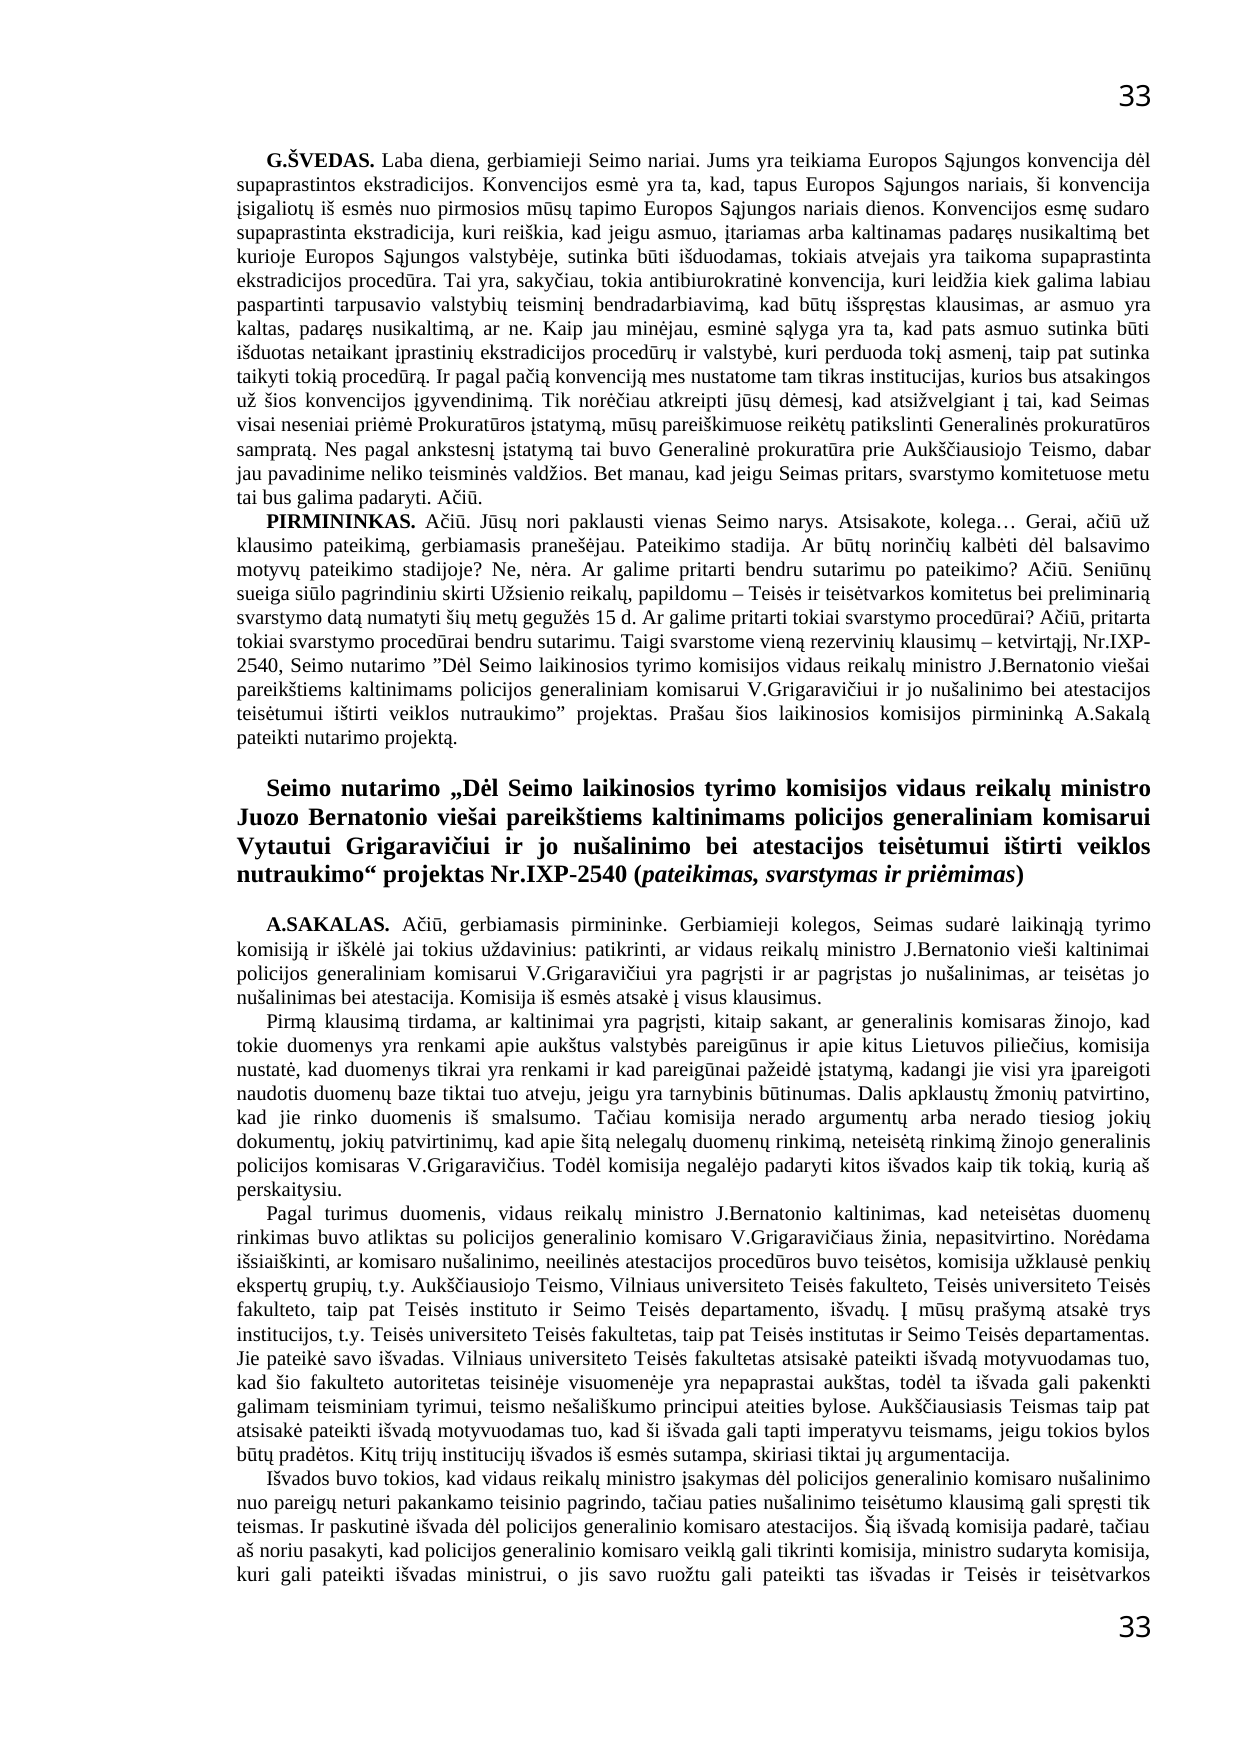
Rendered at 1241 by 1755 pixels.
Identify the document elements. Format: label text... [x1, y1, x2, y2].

text G.ŠVEDAS. Laba diena, gerbiamieji Seimo nariai. Jums yra teikiama Europos Sąjungos konvencija dėl supaprastintos ekstradicijos. Konvencijos esmė yra ta, kad, tapus Europos Sąjungos nariais, ši konvencija įsigaliotų iš esmės nuo pirmosios mūsų tapimo Europos Sąjungos nariais dienos. Konvencijos esmę sudaro supaprastinta ekstradicija, kuri reiškia, kad jeigu asmuo, įtariamas arba kaltinamas padaręs nusikaltimą bet kurioje Europos Sąjungos valstybėje, sutinka būti išduodamas, tokiais atvejais yra taikoma supaprastinta ekstradicijos procedūra. Tai yra, sakyčiau, tokia antibiurokratinė konvencija, kuri leidžia kiek galima labiau paspartinti tarpusavio valstybių teisminį bendradarbiavimą, kad būtų išspręstas klausimas, ar asmuo yra kaltas, padaręs nusikaltimą, ar ne. Kaip jau minėjau, esminė sąlyga yra ta, kad pats asmuo sutinka būti išduotas netaikant įprastinių ekstradicijos procedūrų ir valstybė, kuri perduoda tokį asmenį, taip pat sutinka taikyti tokią procedūrą. Ir pagal pačią konvenciją mes nustatome tam tikras institucijas, kurios bus atsakingos už šios konvencijos įgyvendinimą. Tik norėčiau atkreipti jūsų dėmesį, kad atsižvelgiant į tai, kad Seimas visai neseniai priėmė Prokuratūros įstatymą, mūsų pareiškimuose reikėtų patikslinti Generalinės prokuratūros sampratą. Nes pagal ankstesnį įstatymą tai buvo Generalinė prokuratūra prie Aukščiausiojo Teismo, dabar jau pavadinime neliko teisminės valdžios. Bet manau, kad jeigu Seimas pritars, svarstymo komitetuose metu tai bus galima padaryti. Ačiū. [236, 148, 1152, 509]
text PIRMININKAS. Ačiū. Jūsų nori paklausti vienas Seimo narys. Atsisakote, kolega… Gerai, ačiū už klausimo pateikimą, gerbiamasis pranešėjau. Pateikimo stadija. Ar būtų norinčių kalbėti dėl balsavimo motyvų pateikimo stadijoje? Ne, nėra. Ar galime pritarti bendru sutarimu po pateikimo? Ačiū. Seniūnų sueiga siūlo pagrindiniu skirti Užsienio reikalų, papildomu – Teisės ir teisėtvarkos komitetus bei preliminarią svarstymo datą numatyti šių metų gegužės 15 d. Ar galime pritarti tokiai svarstymo procedūrai? Ačiū, pritarta tokiai svarstymo procedūrai bendru sutarimu. Taigi svarstome vieną rezervinių klausimų – ketvirtąjį, Nr.IXP-2540, Seimo nutarimo ”Dėl Seimo laikinosios tyrimo komisijos vidaus reikalų ministro J.Bernatonio viešai pareikštiems kaltinimams policijos generaliniam komisarui V.Grigaravičiui ir jo nušalinimo bei atestacijos teisėtumui ištirti veiklos nutraukimo” projektas. Prašau šios laikinosios komisijos pirmininką A.Sakalą pateikti nutarimo projektą. [236, 509, 1152, 749]
text Seimo nutarimo „Dėl Seimo laikinosios tyrimo komisijos vidaus reikalų ministro Juozo Bernatonio viešai pareikštiems kaltinimams policijos generaliniam komisarui Vytautui Grigaravičiui ir jo nušalinimo bei atestacijos teisėtumui ištirti veiklos nutraukimo“ projektas Nr.IXP-2540 (pateikimas, svarstymas ir priėmimas) [236, 773, 1152, 888]
text Išvados buvo tokios, kad vidaus reikalų ministro įsakymas dėl policijos generalinio komisaro nušalinimo nuo pareigų neturi pakankamo teisinio pagrindo, tačiau paties nušalinimo teisėtumo klausimą gali spręsti tik teismas. Ir paskutinė išvada dėl policijos generalinio komisaro atestacijos. Šią išvadą komisija padarė, tačiau aš noriu pasakyti, kad policijos generalinio komisaro veiklą gali tikrinti komisija, ministro sudaryta komisija, kuri gali pateikti išvadas ministrui, o jis savo ruožtu gali pateikti tas išvadas ir Teisės ir teisėtvarkos [236, 1466, 1152, 1586]
text Pirmą klausimą tirdama, ar kaltinimai yra pagrįsti, kitaip sakant, ar generalinis komisaras žinojo, kad tokie duomenys yra renkami apie aukštus valstybės pareigūnus ir apie kitus Lietuvos piliečius, komisija nustatė, kad duomenys tikrai yra renkami ir kad pareigūnai pažeidė įstatymą, kadangi jie visi yra įpareigoti naudotis duomenų baze tiktai tuo atveju, jeigu yra tarnybinis būtinumas. Dalis apklaustų žmonių patvirtino, kad jie rinko duomenis iš smalsumo. Tačiau komisija nerado argumentų arba nerado tiesiog jokių dokumentų, jokių patvirtinimų, kad apie šitą nelegalų duomenų rinkimą, neteisėtą rinkimą žinojo generalinis policijos komisaras V.Grigaravičius. Todėl komisija negalėjo padaryti kitos išvados kaip tik tokią, kurią aš perskaitysiu. [236, 1009, 1152, 1201]
text A.SAKALAS. Ačiū, gerbiamasis pirmininke. Gerbiamieji kolegos, Seimas sudarė laikinąją tyrimo komisiją ir iškėlė jai tokius uždavinius: patikrinti, ar vidaus reikalų ministro J.Bernatonio vieši kaltinimai policijos generaliniam komisarui V.Grigaravičiui yra pagrįsti ir ar pagrįstas jo nušalinimas, ar teisėtas jo nušalinimas bei atestacija. Komisija iš esmės atsakė į visus klausimus. [236, 912, 1152, 1009]
text Pagal turimus duomenis, vidaus reikalų ministro J.Bernatonio kaltinimas, kad neteisėtas duomenų rinkimas buvo atliktas su policijos generalinio komisaro V.Grigaravičiaus žinia, nepasitvirtino. Norėdama išsiaiškinti, ar komisaro nušalinimo, neeilinės atestacijos procedūros buvo teisėtos, komisija užklausė penkių ekspertų grupių, t.y. Aukščiausiojo Teismo, Vilniaus universiteto Teisės fakulteto, Teisės universiteto Teisės fakulteto, taip pat Teisės instituto ir Seimo Teisės departamento, išvadų. Į mūsų prašymą atsakė trys institucijos, t.y. Teisės universiteto Teisės fakultetas, taip pat Teisės institutas ir Seimo Teisės departamentas. Jie pateikė savo išvadas. Vilniaus universiteto Teisės fakultetas atsisakė pateikti išvadą motyvuodamas tuo, kad šio fakulteto autoritetas teisinėje visuomenėje yra nepaprastai aukštas, todėl ta išvada gali pakenkti galimam teisminiam tyrimui, teismo nešališkumo principui ateities bylose. Aukščiausiasis Teismas taip pat atsisakė pateikti išvadą motyvuodamas tuo, kad ši išvada gali tapti imperatyvu teismams, jeigu tokios bylos būtų pradėtos. Kitų trijų institucijų išvados iš esmės sutampa, skiriasi tiktai jų argumentacija. [236, 1201, 1152, 1466]
